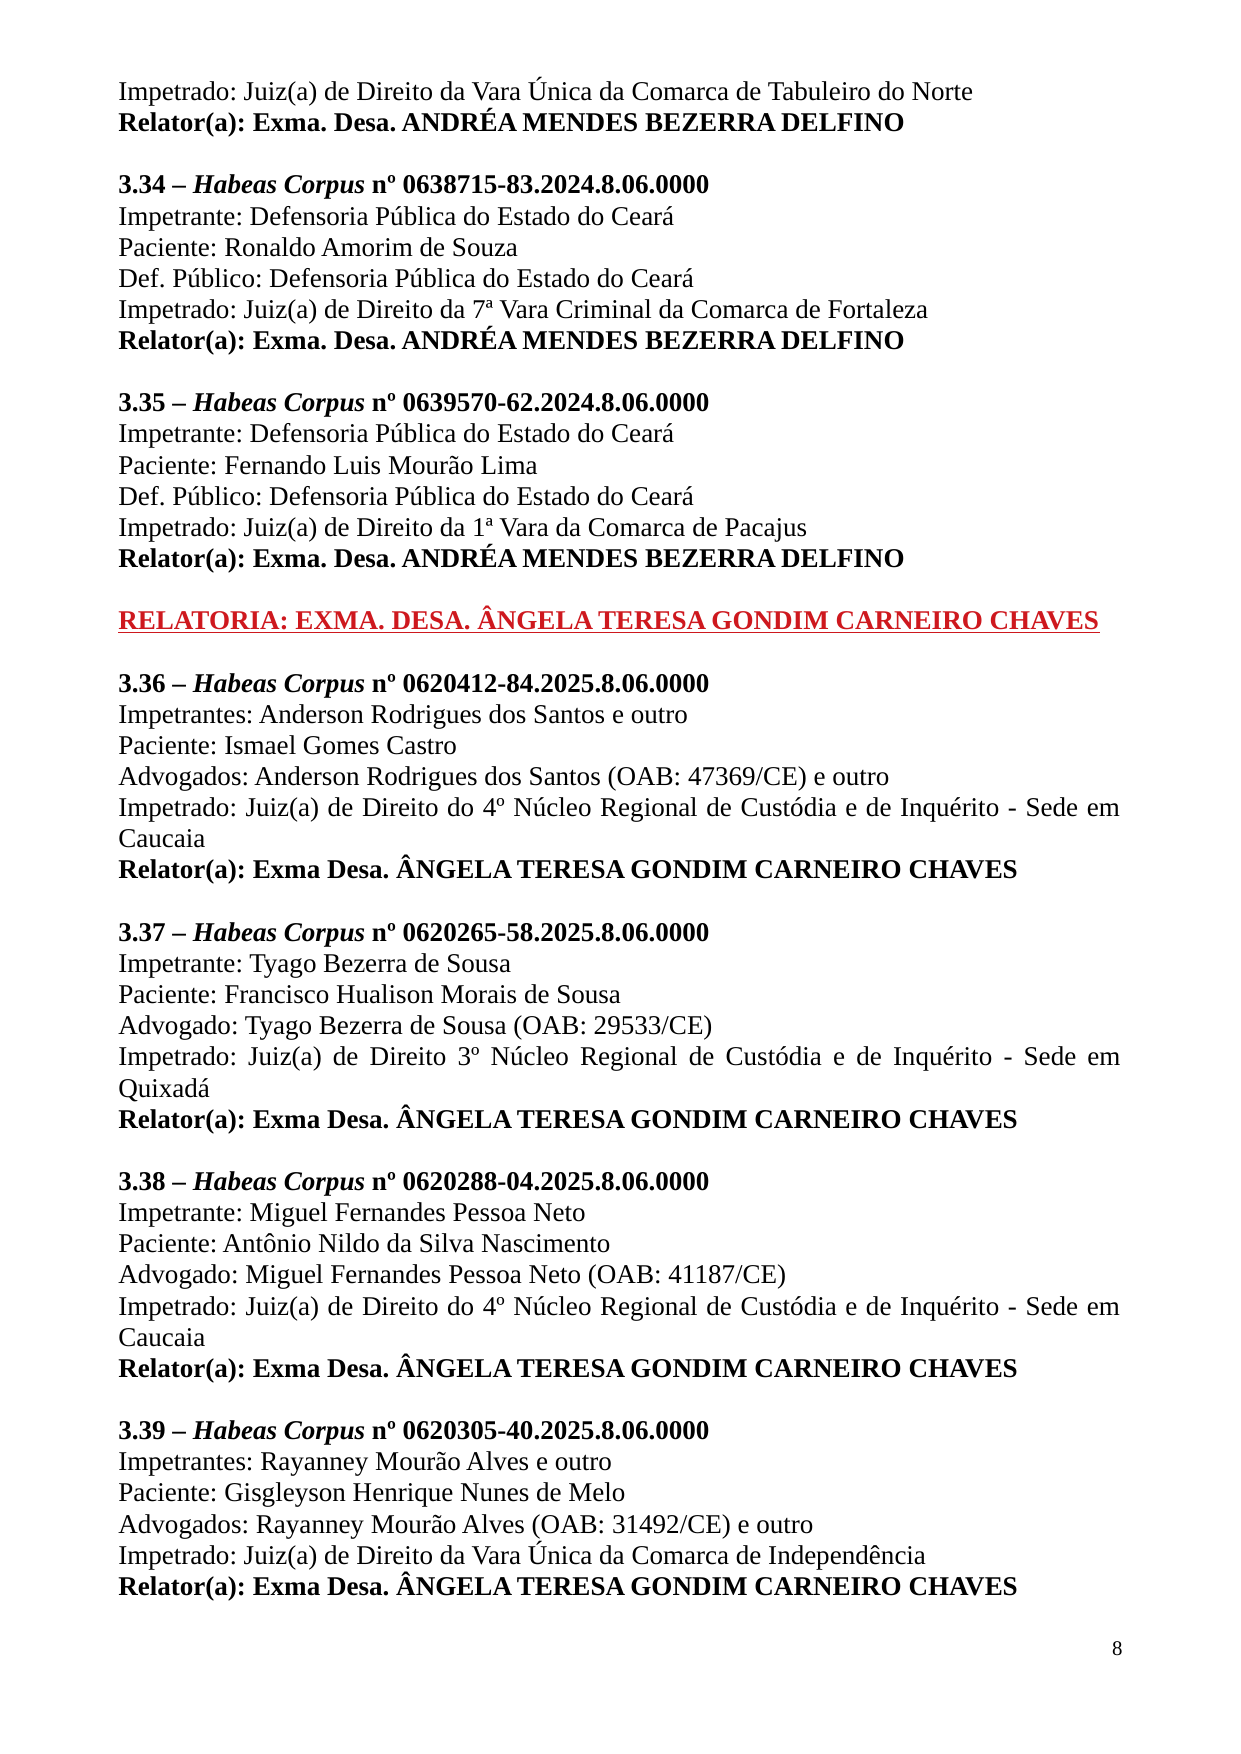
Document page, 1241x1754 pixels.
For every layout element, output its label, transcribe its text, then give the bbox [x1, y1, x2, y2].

text Relator(a): Exma Desa. ÂNGELA TERESA GONDIM CARNEIRO CHAVES [118, 1103, 1122, 1134]
text Impetrado: Juiz(a) de Direito do 4º Núcleo Regional de Custódia e de Inquérito - Sede em Caucaia [118, 1290, 1122, 1352]
text Impetrante: Miguel Fernandes Pessoa Neto [118, 1196, 1122, 1227]
text Impetrante: Tyago Bezerra de Sousa [118, 947, 1122, 978]
text Def. Público: Defensoria Pública do Estado do Ceará [118, 480, 1122, 511]
text Advogado: Miguel Fernandes Pessoa Neto (OAB: 41187/CE) [118, 1258, 1122, 1290]
text Paciente: Ismael Gomes Castro [118, 729, 1122, 760]
text Impetrante: Defensoria Pública do Estado do Ceará [118, 418, 1122, 449]
text Impetrantes: Rayanney Mourão Alves e outro [118, 1445, 1122, 1477]
text Relator(a): Exma Desa. ÂNGELA TERESA GONDIM CARNEIRO CHAVES [118, 1570, 1122, 1601]
text Paciente: Francisco Hualison Morais de Sousa [118, 978, 1122, 1009]
text Impetrantes: Anderson Rodrigues dos Santos e outro [118, 698, 1122, 729]
text Impetrante: Defensoria Pública do Estado do Ceará [118, 199, 1122, 231]
text Paciente: Fernando Luis Mourão Lima [118, 449, 1122, 480]
text Relator(a): Exma. Desa. ANDRÉA MENDES BEZERRA DELFINO [118, 106, 1122, 137]
text Impetrado: Juiz(a) de Direito da 1ª Vara da Comarca de Pacajus [118, 511, 1122, 542]
text Relator(a): Exma. Desa. ANDRÉA MENDES BEZERRA DELFINO [118, 542, 1122, 573]
text Impetrado: Juiz(a) de Direito do 4º Núcleo Regional de Custódia e de Inquérito - Sede em Caucaia [118, 791, 1122, 854]
text Paciente: Ronaldo Amorim de Souza [118, 231, 1122, 262]
text RELATORIA: EXMA. DESA. ÂNGELA TERESA GONDIM CARNEIRO CHAVES [118, 604, 1122, 636]
text 3.38 – Habeas Corpus nº 0620288-04.2025.8.06.0000 [118, 1165, 1122, 1196]
text Relator(a): Exma Desa. ÂNGELA TERESA GONDIM CARNEIRO CHAVES [118, 854, 1122, 885]
text Relator(a): Exma Desa. ÂNGELA TERESA GONDIM CARNEIRO CHAVES [118, 1352, 1122, 1383]
text Impetrado: Juiz(a) de Direito da Vara Única da Comarca de Tabuleiro do Norte [118, 75, 1122, 106]
text Def. Público: Defensoria Pública do Estado do Ceará [118, 262, 1122, 293]
text Relator(a): Exma. Desa. ANDRÉA MENDES BEZERRA DELFINO [118, 324, 1122, 355]
text Paciente: Gisgleyson Henrique Nunes de Melo [118, 1477, 1122, 1508]
text Impetrado: Juiz(a) de Direito da Vara Única da Comarca de Independência [118, 1539, 1122, 1570]
text Advogados: Anderson Rodrigues dos Santos (OAB: 47369/CE) e outro [118, 760, 1122, 791]
text 3.36 – Habeas Corpus nº 0620412-84.2025.8.06.0000 [118, 667, 1122, 698]
text Impetrado: Juiz(a) de Direito da 7ª Vara Criminal da Comarca de Fortaleza [118, 293, 1122, 324]
text 3.35 – Habeas Corpus nº 0639570-62.2024.8.06.0000 [118, 386, 1122, 418]
text Impetrado: Juiz(a) de Direito 3º Núcleo Regional de Custódia e de Inquérito - Sede em Quixadá [118, 1041, 1122, 1103]
text 3.34 – Habeas Corpus nº 0638715-83.2024.8.06.0000 [118, 168, 1122, 199]
text Advogados: Rayanney Mourão Alves (OAB: 31492/CE) e outro [118, 1508, 1122, 1539]
text Advogado: Tyago Bezerra de Sousa (OAB: 29533/CE) [118, 1009, 1122, 1041]
text 3.37 – Habeas Corpus nº 0620265-58.2025.8.06.0000 [118, 916, 1122, 947]
text Paciente: Antônio Nildo da Silva Nascimento [118, 1227, 1122, 1258]
text 3.39 – Habeas Corpus nº 0620305-40.2025.8.06.0000 [118, 1414, 1122, 1445]
